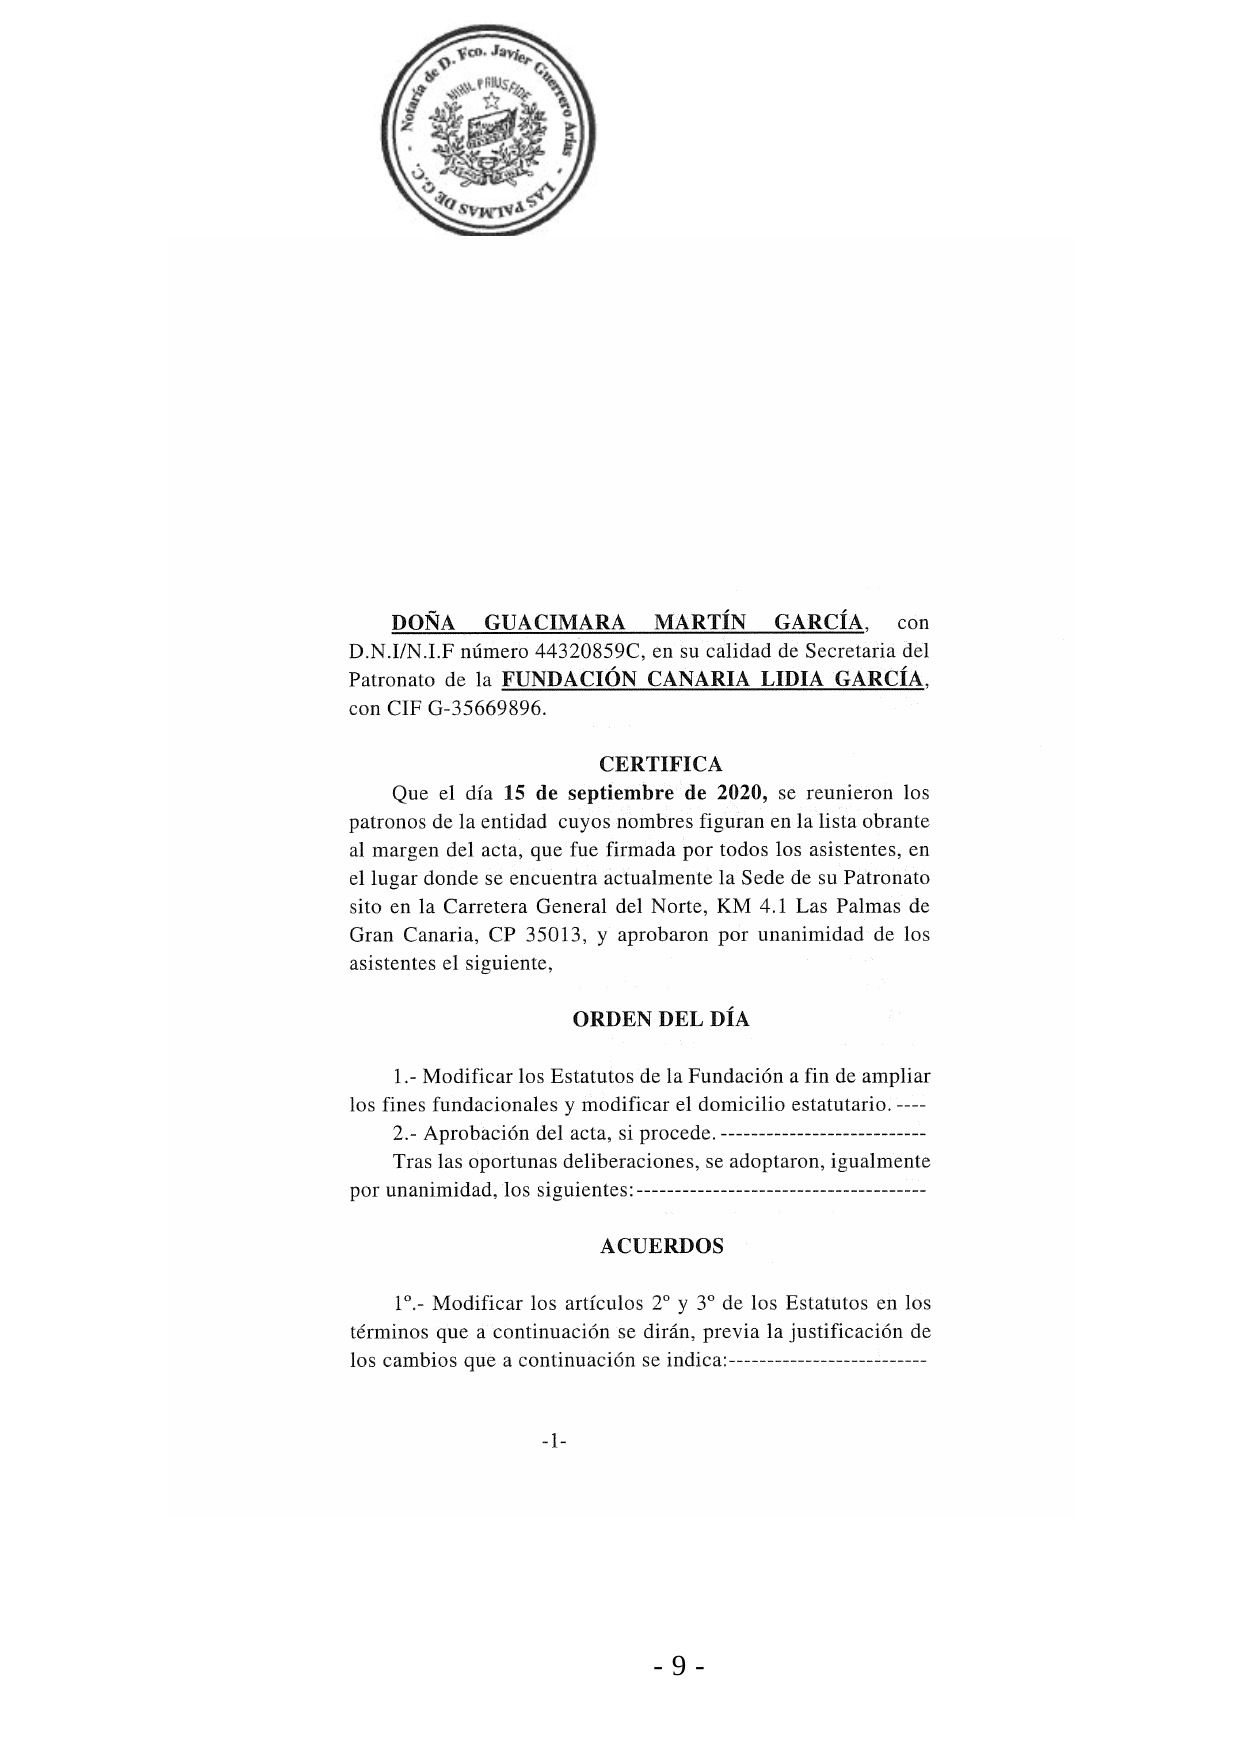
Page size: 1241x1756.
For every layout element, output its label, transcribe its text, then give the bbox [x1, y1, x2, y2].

text - 9 - [643, 1648, 715, 1681]
